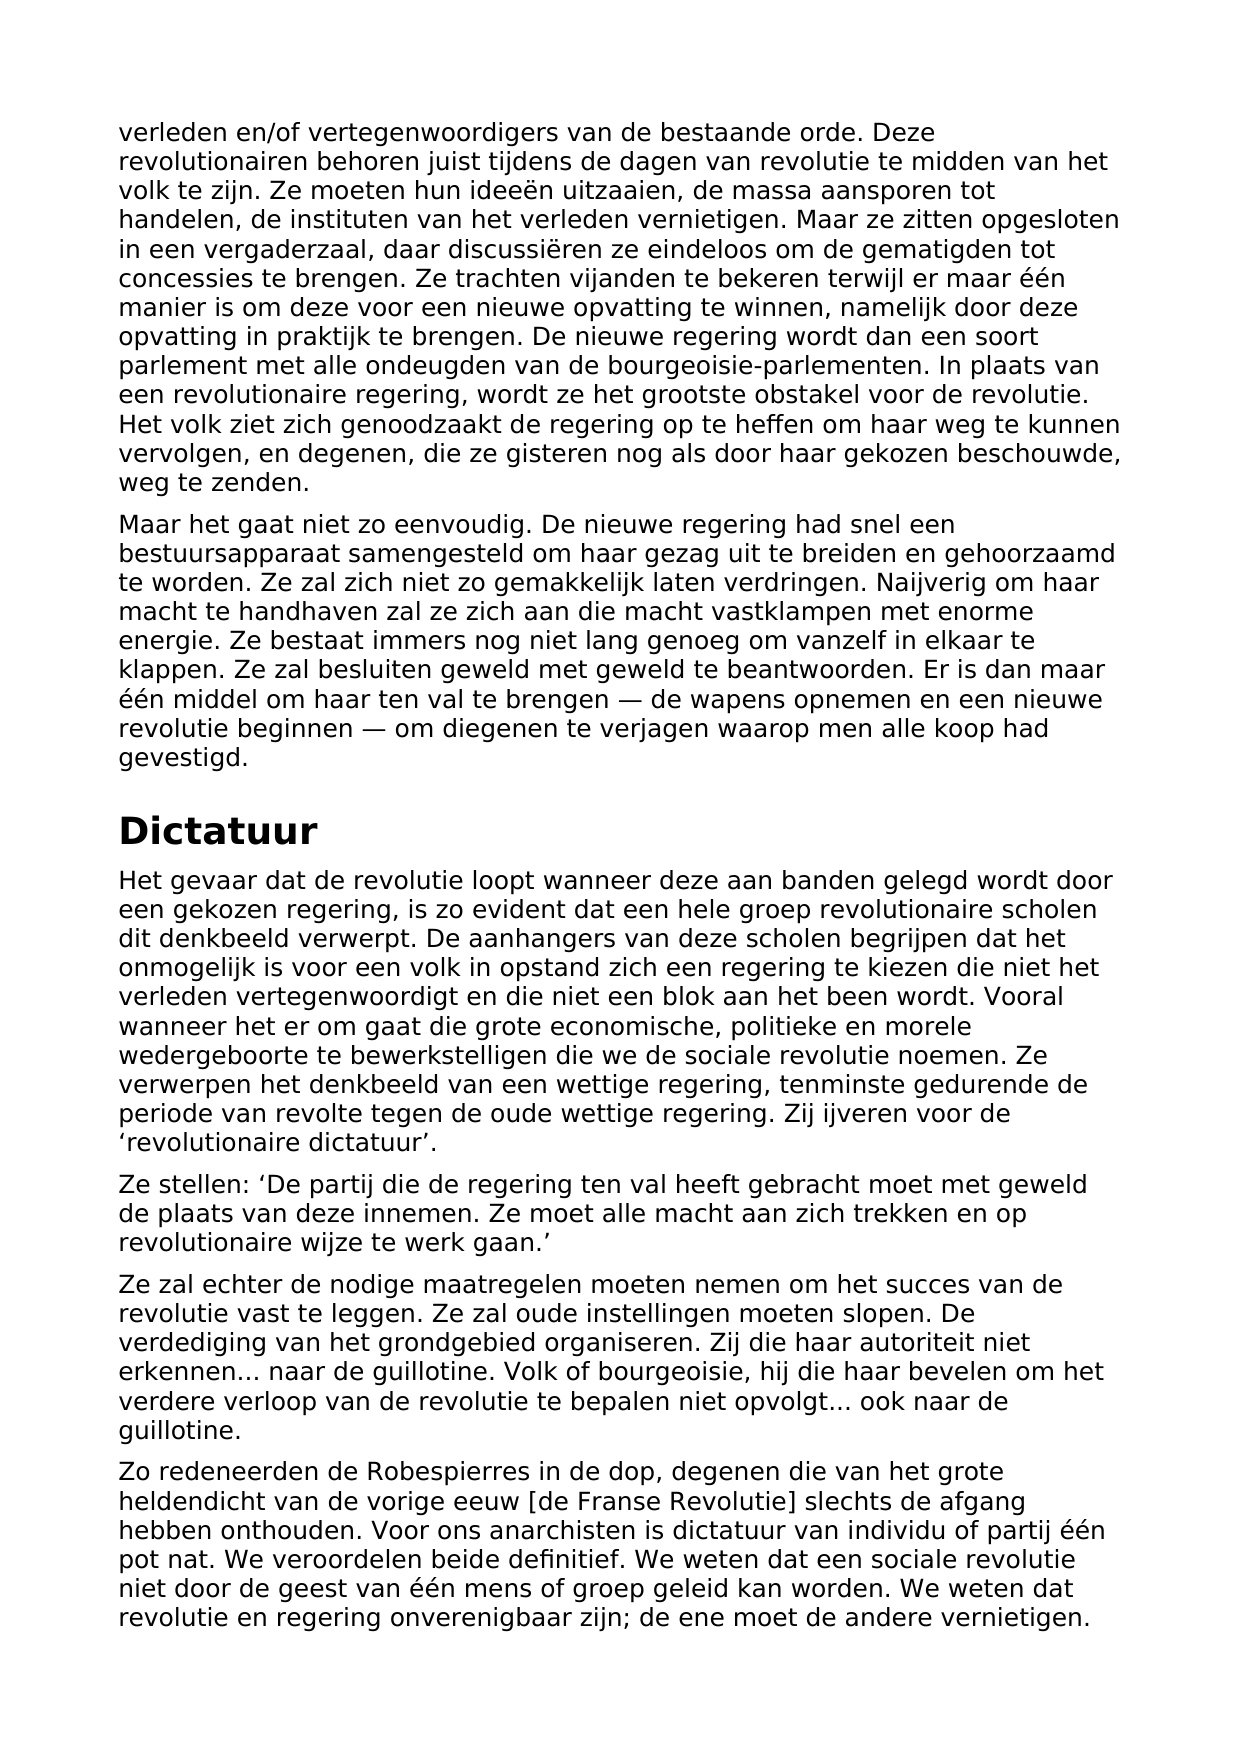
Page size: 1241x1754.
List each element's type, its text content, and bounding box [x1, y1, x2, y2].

subtitle Dictatuur [118, 810, 1122, 853]
text verleden en/of vertegenwoordigers van de bestaande orde. Deze revolutionairen behoren juist tijdens de dagen van revolutie te midden van het volk te zijn. Ze moeten hun ideeën uitzaaien, de massa aansporen tot handelen, de instituten van het verleden vernietigen. Maar ze zitten opgesloten in een vergaderzaal, daar discussiëren ze eindeloos om de gematigden tot concessies te brengen. Ze trachten vijanden te bekeren terwijl er maar één manier is om deze voor een nieuwe opvatting te winnen, namelijk door deze opvatting in praktijk te brengen. De nieuwe regering wordt dan een soort parlement met alle ondeugden van de bourgeoisie-parlementen. In plaats van een revolutionaire regering, wordt ze het grootste obstakel voor de revolutie. Het volk ziet zich genoodzaakt de regering op te heffen om haar weg te kunnen vervolgen, en degenen, die ze gisteren nog als door haar gekozen beschouwde, weg te zenden. [118, 118, 1122, 497]
text Ze stellen: ‘De partij die de regering ten val heeft gebracht moet met geweld de plaats van deze innemen. Ze moet alle macht aan zich trekken en op revolutionaire wijze te werk gaan.’ [118, 1170, 1122, 1258]
text Ze zal echter de nodige maatregelen moeten nemen om het succes van de revolutie vast te leggen. Ze zal oude instellingen moeten slopen. De verdediging van het grondgebied organiseren. Zij die haar autoriteit niet erkennen... naar de guillotine. Volk of bourgeoisie, hij die haar bevelen om het verdere verloop van de revolutie te bepalen niet opvolgt... ook naar de guillotine. [118, 1270, 1122, 1445]
text Maar het gaat niet zo eenvoudig. De nieuwe regering had snel een bestuursapparaat samengesteld om haar gezag uit te breiden en gehoorzaamd te worden. Ze zal zich niet zo gemakkelijk laten verdringen. Naijverig om haar macht te handhaven zal ze zich aan die macht vastklampen met enorme energie. Ze bestaat immers nog niet lang genoeg om vanzelf in elkaar te klappen. Ze zal besluiten geweld met geweld te beantwoorden. Er is dan maar één middel om haar ten val te brengen — de wapens opnemen en een nieuwe revolutie beginnen — om diegenen te verjagen waarop men alle koop had gevestigd. [118, 510, 1122, 772]
text Zo redeneerden de Robespierres in de dop, degenen die van het grote heldendicht van de vorige eeuw [de Franse Revolutie] slechts de afgang hebben onthouden. Voor ons anarchisten is dictatuur van individu of partij één pot nat. We veroordelen beide definitief. We weten dat een sociale revolutie niet door de geest van één mens of groep geleid kan worden. We weten dat revolutie en regering onverenigbaar zijn; de ene moet de andere vernietigen. [118, 1458, 1122, 1633]
text Het gevaar dat de revolutie loopt wanneer deze aan banden gelegd wordt door een gekozen regering, is zo evident dat een hele groep revolutionaire scholen dit denkbeeld verwerpt. De aanhangers van deze scholen begrijpen dat het onmogelijk is voor een volk in opstand zich een regering te kiezen die niet het verleden vertegenwoordigt en die niet een blok aan het been wordt. Vooral wanneer het er om gaat die grote economische, politieke en morele wedergeboorte te bewerkstelligen die we de sociale revolutie noemen. Ze verwerpen het denkbeeld van een wettige regering, tenminste gedurende de periode van revolte tegen de oude wettige regering. Zij ijveren voor de ‘revolutionaire dictatuur’. [118, 866, 1122, 1158]
